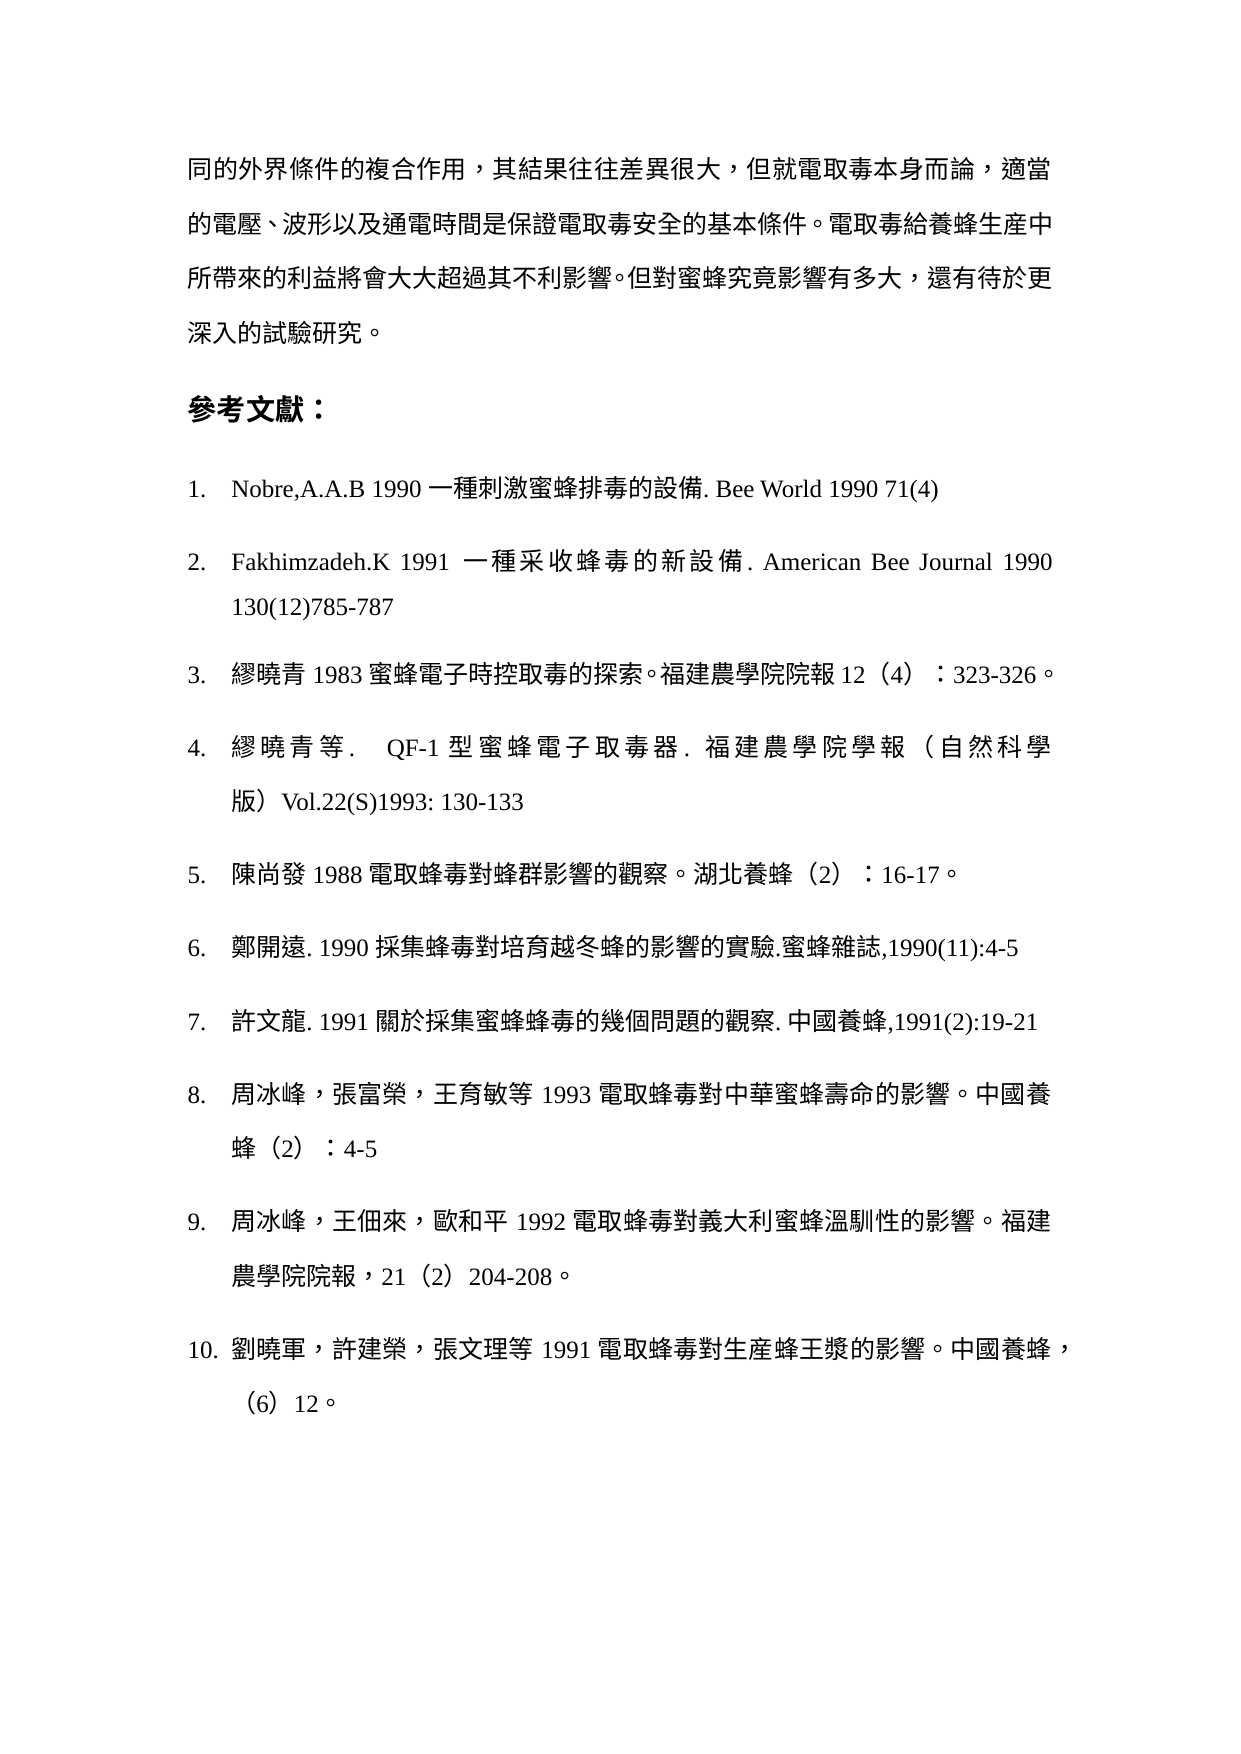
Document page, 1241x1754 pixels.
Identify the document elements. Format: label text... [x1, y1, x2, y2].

list 周冰峰，王佃來，歐和平 1992 電取蜂毒對義大利蜜蜂溫馴性的影響。福建農學院院報，21（2）204-208。 [187, 1202, 1053, 1292]
list Nobre,A.A.B 1990 一種刺激蜜蜂排毒的設備. Bee World 1990 71(4) [187, 468, 1053, 505]
list 鄭開遠. 1990 採集蜂毒對培育越冬蜂的影響的實驗.蜜蜂雜誌,1990(11):4-5 [187, 928, 1053, 964]
list 陳尚發 1988 電取蜂毒對蜂群影響的觀察。湖北養蜂（2）：16-17。 [187, 855, 1053, 891]
list 許文龍. 1991 關於採集蜜蜂蜂毒的幾個問題的觀察. 中國養蜂,1991(2):19-21 [187, 1001, 1053, 1037]
text 同的外界條件的複合作用，其結果往往差異很大，但就電取毒本身而論，適當的電壓、波形以及通電時間是保證電取毒安全的基本條件。電取毒給養蜂生産中所帶來的利益將會大大超過其不利影響。但對蜜蜂究竟影響有多大，還有待於更深入的試驗研究。 [187, 150, 1053, 349]
text 參考文獻： [187, 386, 1053, 428]
list 繆曉青 1983 蜜蜂電子時控取毒的探索。福建農學院院報12（4）：323-326。 [187, 654, 1053, 690]
list 劉曉軍，許建榮，張文理等 1991 電取蜂毒對生産蜂王漿的影響。中國養蜂，（6）12。 [187, 1329, 1053, 1420]
list 繆曉青等. QF-1型蜜蜂電子取毒器. 福建農學院學報（自然科學版）Vol.22(S)1993: 130-133 [187, 727, 1053, 818]
list 周冰峰，張富榮，王育敏等 1993 電取蜂毒對中華蜜蜂壽命的影響。中國養蜂（2）：4-5 [187, 1074, 1053, 1165]
list Fakhimzadeh.K 1991 一種采收蜂毒的新設備. American Bee Journal 1990 130(12)785-787 [187, 542, 1053, 621]
